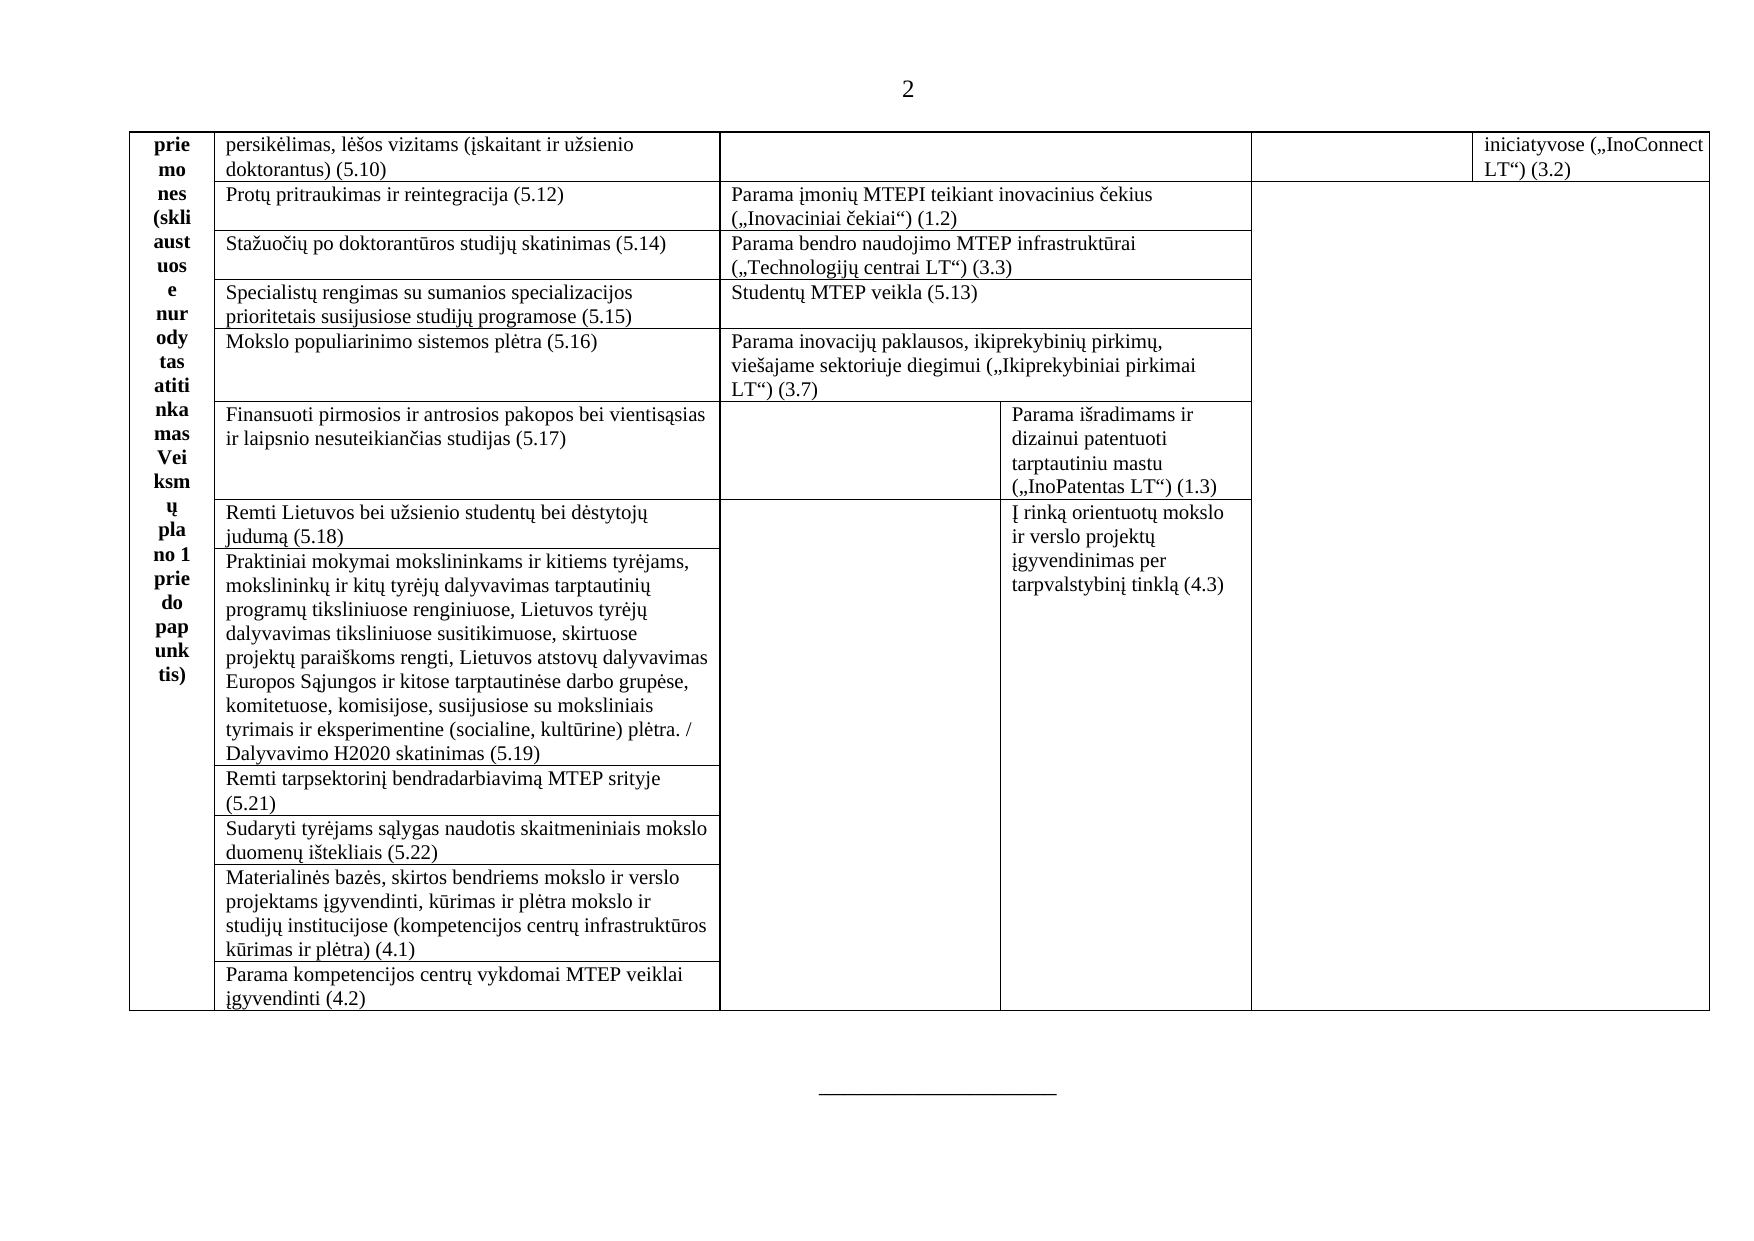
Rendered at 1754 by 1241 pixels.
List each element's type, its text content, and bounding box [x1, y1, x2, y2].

table_cell Į rinką orientuotų mokslo ir verslo projektų įgyvendinimas per tarpvalstybinį tinklą (4.3) [1001, 500, 1251, 1010]
table_cell Parama inovacijų paklausos, ikiprekybinių pirkimų, viešajame sektoriuje diegimui („Ikiprekybiniai pirkimai LT“) (3.7) [721, 329, 1251, 401]
table_cell Remti tarpsektorinį bendradarbiavimą MTEP srityje (5.21) [215, 766, 719, 814]
table_cell priemones (skliaustuose nurodytas atitinkamas Veiksmų plano 1 priedo papunktis) [130, 133, 214, 1010]
text ___________________ [118, 1069, 1698, 1097]
table_cell Stažuočių po doktorantūros studijų skatinimas (5.14) [215, 231, 719, 279]
table_cell [721, 133, 1251, 181]
table_cell iniciatyvose („InoConnect LT“) (3.2) [1473, 133, 1709, 181]
table_cell Praktiniai mokymai mokslininkams ir kitiems tyrėjams, mokslininkų ir kitų tyrėjų dalyvavimas tarptautinių programų tiksliniuose renginiuose, Lietuvos tyrėjų dalyvavimas tiksliniuose susitikimuose, skirtuose projektų paraiškoms rengti, Lietuvos atstovų dalyvavimas Europos Sąjungos ir kitose tarptautinėse darbo grupėse, komitetuose, komisijose, susijusiose su moksliniais tyrimais ir eksperimentine (socialine, kultūrine) plėtra. / Dalyvavimo H2020 skatinimas (5.19) [215, 549, 719, 765]
table_cell [721, 402, 1000, 498]
table_cell Parama bendro naudojimo MTEP infrastruktūrai („Technologijų centrai LT“) (3.3) [721, 231, 1251, 279]
table_cell Protų pritraukimas ir reintegracija (5.12) [215, 182, 719, 230]
table_cell Mokslo populiarinimo sistemos plėtra (5.16) [215, 329, 719, 401]
table_cell Materialinės bazės, skirtos bendriems mokslo ir verslo projektams įgyvendinti, kūrimas ir plėtra mokslo ir studijų institucijose (kompetencijos centrų infrastruktūros kūrimas ir plėtra) (4.1) [215, 865, 719, 961]
table_cell Specialistų rengimas su sumanios specializacijos prioritetais susijusiose studijų programose (5.15) [215, 280, 719, 328]
table_cell Remti Lietuvos bei užsienio studentų bei dėstytojų judumą (5.18) [215, 500, 719, 548]
table_cell Parama įmonių MTEPI teikiant inovacinius čekius („Inovaciniai čekiai“) (1.2) [721, 182, 1251, 230]
table_cell Parama išradimams ir dizainui patentuoti tarptautiniu mastu („InoPatentas LT“) (1.3) [1001, 402, 1251, 498]
table_cell persikėlimas, lėšos vizitams (įskaitant ir užsienio doktorantus) (5.10) [215, 133, 719, 181]
table_cell Sudaryti tyrėjams sąlygas naudotis skaitmeniniais mokslo duomenų ištekliais (5.22) [215, 816, 719, 864]
table_cell Studentų MTEP veikla (5.13) [721, 280, 1251, 328]
table_cell [721, 500, 1000, 1010]
table_cell Finansuoti pirmosios ir antrosios pakopos bei vientisąsias ir laipsnio nesuteikiančias studijas (5.17) [215, 402, 719, 498]
table_cell Parama kompetencijos centrų vykdomai MTEP veiklai įgyvendinti (4.2) [215, 962, 719, 1010]
table_cell [1252, 182, 1709, 1010]
table_cell [1252, 133, 1472, 181]
